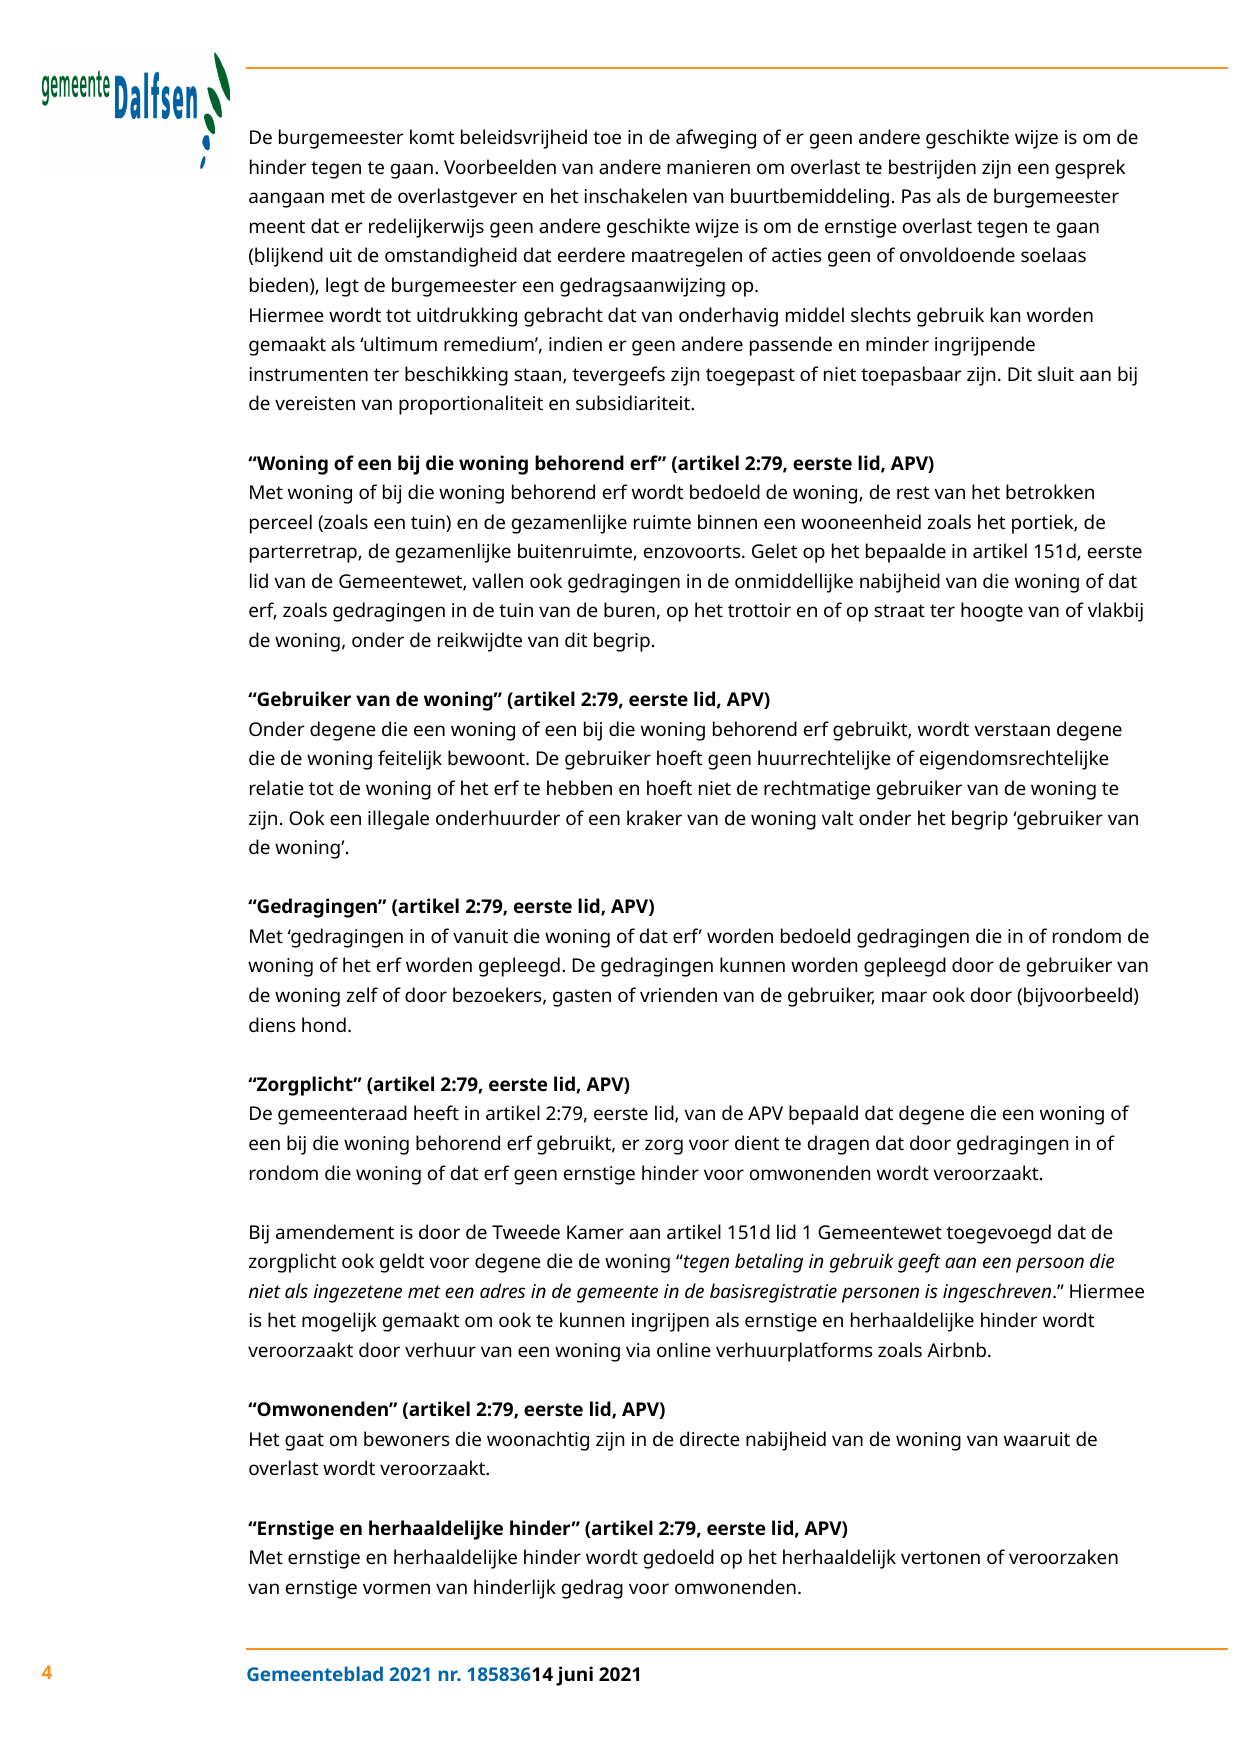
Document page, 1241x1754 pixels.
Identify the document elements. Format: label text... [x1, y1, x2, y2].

text “Zorgplicht” (artikel 2:79, eerste lid, APV) [248, 1071, 1152, 1097]
text Hiermee wordt tot uitdrukking gebracht dat van onderhavig middel slechts gebruik kan worden gemaakt als ‘ultimum remedium’, indien er geen andere passende en minder ingrijpende instrumenten ter beschikking staan, tevergeefs zijn toegepast of niet toepasbaar zijn. Dit sluit aan bij de vereisten van proportionaliteit en subsidiariteit. [248, 302, 1152, 416]
text Onder degene die een woning of een bij die woning behorend erf gebruikt, wordt verstaan degene die de woning feitelijk bewoont. De gebruiker hoeft geen huurrechtelijke of eigendomsrechtelijke relatie tot de woning of het erf te hebben en hoeft niet de rechtmatige gebruiker van de woning te zijn. Ook een illegale onderhuurder of een kraker van de woning valt onder het begrip ‘gebruiker van de woning’. [248, 716, 1152, 860]
text Bij amendement is door de Tweede Kamer aan artikel 151d lid 1 Gemeentewet toegevoegd dat de zorgplicht ook geldt voor degene die de woning “tegen betaling in gebruik geeft aan een persoon die niet als ingezetene met een adres in de gemeente in de basisregistratie personen is ingeschreven.” Hiermee is het mogelijk gemaakt om ook te kunnen ingrijpen als ernstige en herhaaldelijke hinder wordt veroorzaakt door verhuur van een woning via online verhuurplatforms zoals Airbnb. [248, 1219, 1152, 1363]
text Met ernstige en herhaaldelijke hinder wordt gedoeld op het herhaaldelijk vertonen of veroorzaken van ernstige vormen van hinderlijk gedrag voor omwonenden. [248, 1544, 1152, 1600]
text De gemeenteraad heeft in artikel 2:79, eerste lid, van de APV bepaald dat degene die een woning of een bij die woning behorend erf gebruikt, er zorg voor dient te dragen dat door gedragingen in of rondom die woning of dat erf geen ernstige hinder voor omwonenden wordt veroorzaakt. [248, 1101, 1152, 1186]
text “Gedragingen” (artikel 2:79, eerste lid, APV) [248, 893, 1152, 919]
text Met ‘gedragingen in of vanuit die woning of dat erf’ worden bedoeld gedragingen die in of rondom de woning of het erf worden gepleegd. De gedragingen kunnen worden gepleegd door de gebruiker van de woning zelf of door bezoekers, gasten of vrienden van de gebruiker, maar ook door (bijvoorbeeld) diens hond. [248, 923, 1152, 1038]
text Het gaat om bewoners die woonachtig zijn in de directe nabijheid van de woning van waaruit de overlast wordt veroorzaakt. [248, 1426, 1152, 1481]
text Met woning of bij die woning behorend erf wordt bedoeld de woning, de rest van het betrokken perceel (zoals een tuin) en de gezamenlijke ruimte binnen een wooneenheid zoals het portiek, de parterretrap, de gezamenlijke buitenruimte, enzovoorts. Gelet op het bepaalde in artikel 151d, eerste lid van de Gemeentewet, vallen ook gedragingen in de onmiddellijke nabijheid van die woning of dat erf, zoals gedragingen in de tuin van de buren, op het trottoir en of op straat ter hoogte van of vlakbij de woning, onder de reikwijdte van dit begrip. [248, 479, 1152, 653]
text “Omwonenden” (artikel 2:79, eerste lid, APV) [248, 1396, 1152, 1422]
text “Gebruiker van de woning” (artikel 2:79, eerste lid, APV) [248, 686, 1152, 712]
text “Woning of een bij die woning behorend erf” (artikel 2:79, eerste lid, APV) [248, 450, 1152, 476]
text De burgemeester komt beleidsvrijheid toe in de afweging of er geen andere geschikte wijze is om de hinder tegen te gaan. Voorbeelden van andere manieren om overlast te bestrijden zijn een gesprek aangaan met de overlastgever en het inschakelen van buurtbemiddeling. Pas als de burgemeester meent dat er redelijkerwijs geen andere geschikte wijze is om de ernstige overlast tegen te gaan (blijkend uit de omstandigheid dat eerdere maatregelen of acties geen of onvoldoende soelaas bieden), legt de burgemeester een gedragsaanwijzing op. [248, 124, 1152, 298]
text “Ernstige en herhaaldelijke hinder” (artikel 2:79, eerste lid, APV) [248, 1515, 1152, 1541]
picture [41, 47, 231, 172]
